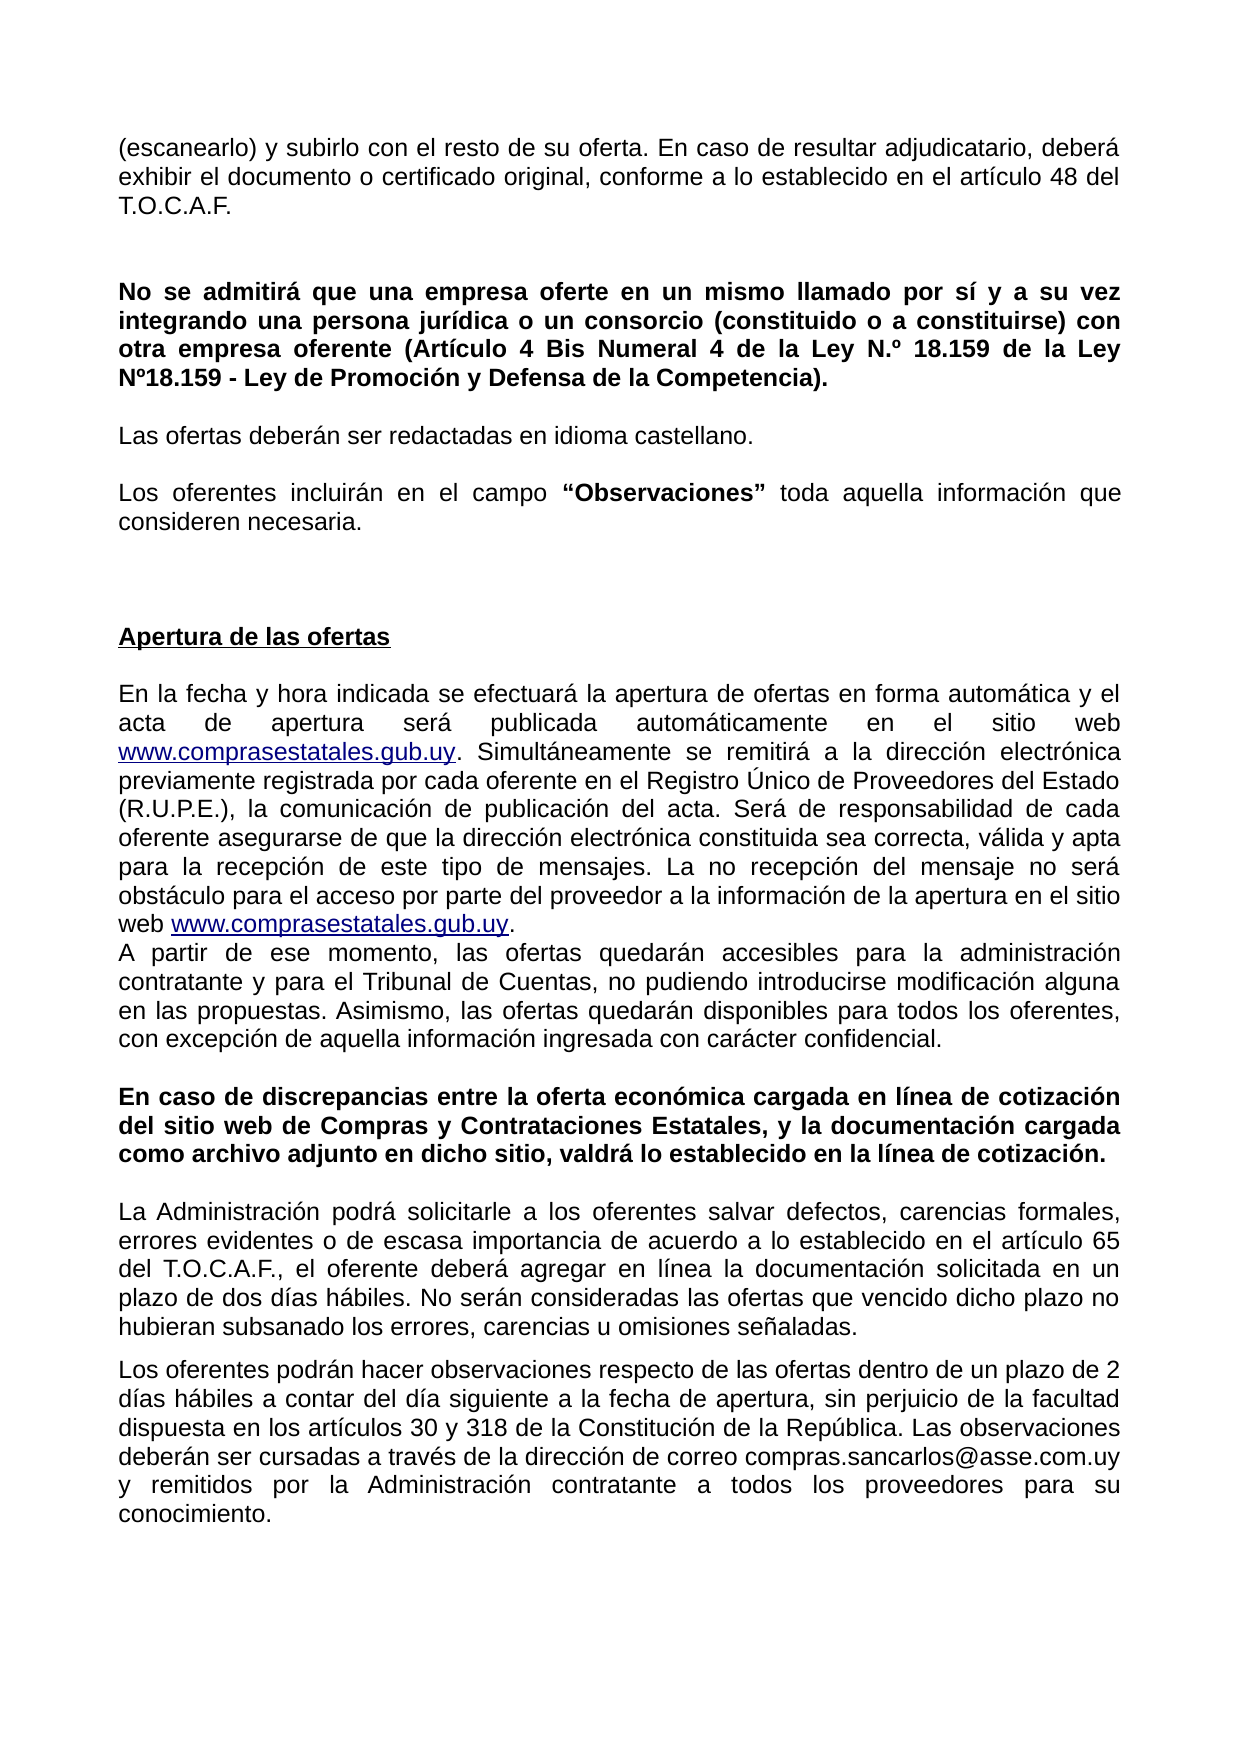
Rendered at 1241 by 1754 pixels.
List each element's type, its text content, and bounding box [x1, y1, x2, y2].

text (escanearlo) y subirlo con el resto de su oferta. En caso de resultar adjudicatario, deberá exhibir el documento o certificado original, conforme a lo establecido en el artículo 48 del T.O.C.A.F. [118, 133, 1122, 219]
text A partir de ese momento, las ofertas quedarán accesibles para la administración contratante y para el Tribunal de Cuentas, no pudiendo introducirse modificación alguna en las propuestas. Asimismo, las ofertas quedarán disponibles para todos los oferentes, con excepción de aquella información ingresada con carácter confidencial. [118, 938, 1122, 1053]
text Apertura de las ofertas [118, 622, 1122, 651]
text En la fecha y hora indicada se efectuará la apertura de ofertas en forma automática y el acta de apertura será publicada automáticamente en el sitio web www.comprasestatales.gub.uy. Simultáneamente se remitirá a la dirección electrónica previamente registrada por cada oferente en el Registro Único de Proveedores del Estado (R.U.P.E.), la comunicación de publicación del acta. Será de responsabilidad de cada oferente asegurarse de que la dirección electrónica constituida sea correcta, válida y apta para la recepción de este tipo de mensajes. La no recepción del mensaje no será obstáculo para el acceso por parte del proveedor a la información de la apertura en el sitio web www.comprasestatales.gub.uy. [118, 679, 1122, 938]
text La Administración podrá solicitarle a los oferentes salvar defectos, carencias formales, errores evidentes o de escasa importancia de acuerdo a lo establecido en el artículo 65 del T.O.C.A.F., el oferente deberá agregar en línea la documentación solicitada en un plazo de dos días hábiles. No serán consideradas las ofertas que vencido dicho plazo no hubieran subsanado los errores, carencias u omisiones señaladas. [118, 1197, 1122, 1341]
text Los oferentes incluirán en el campo “Observaciones” toda aquella información que consideren necesaria. [118, 478, 1122, 536]
text En caso de discrepancias entre la oferta económica cargada en línea de cotización del sitio web de Compras y Contrataciones Estatales, y la documentación cargada como archivo adjunto en dicho sitio, valdrá lo establecido en la línea de cotización. [118, 1082, 1122, 1168]
text No se admitirá que una empresa oferte en un mismo llamado por sí y a su vez integrando una persona jurídica o un consorcio (constituido o a constituirse) con otra empresa oferente (Artículo 4 Bis Numeral 4 de la Ley N.º 18.159 de la Ley Nº18.159 - Ley de Promoción y Defensa de la Competencia). [118, 277, 1122, 392]
text Las ofertas deberán ser redactadas en idioma castellano. [118, 421, 1122, 449]
text Los oferentes podrán hacer observaciones respecto de las ofertas dentro de un plazo de 2 días hábiles a contar del día siguiente a la fecha de apertura, sin perjuicio de la facultad dispuesta en los artículos 30 y 318 de la Constitución de la República. Las observaciones deberán ser cursadas a través de la dirección de correo compras.sancarlos@asse.com.uy y remitidos por la Administración contratante a todos los proveedores para su conocimiento. [118, 1355, 1122, 1528]
